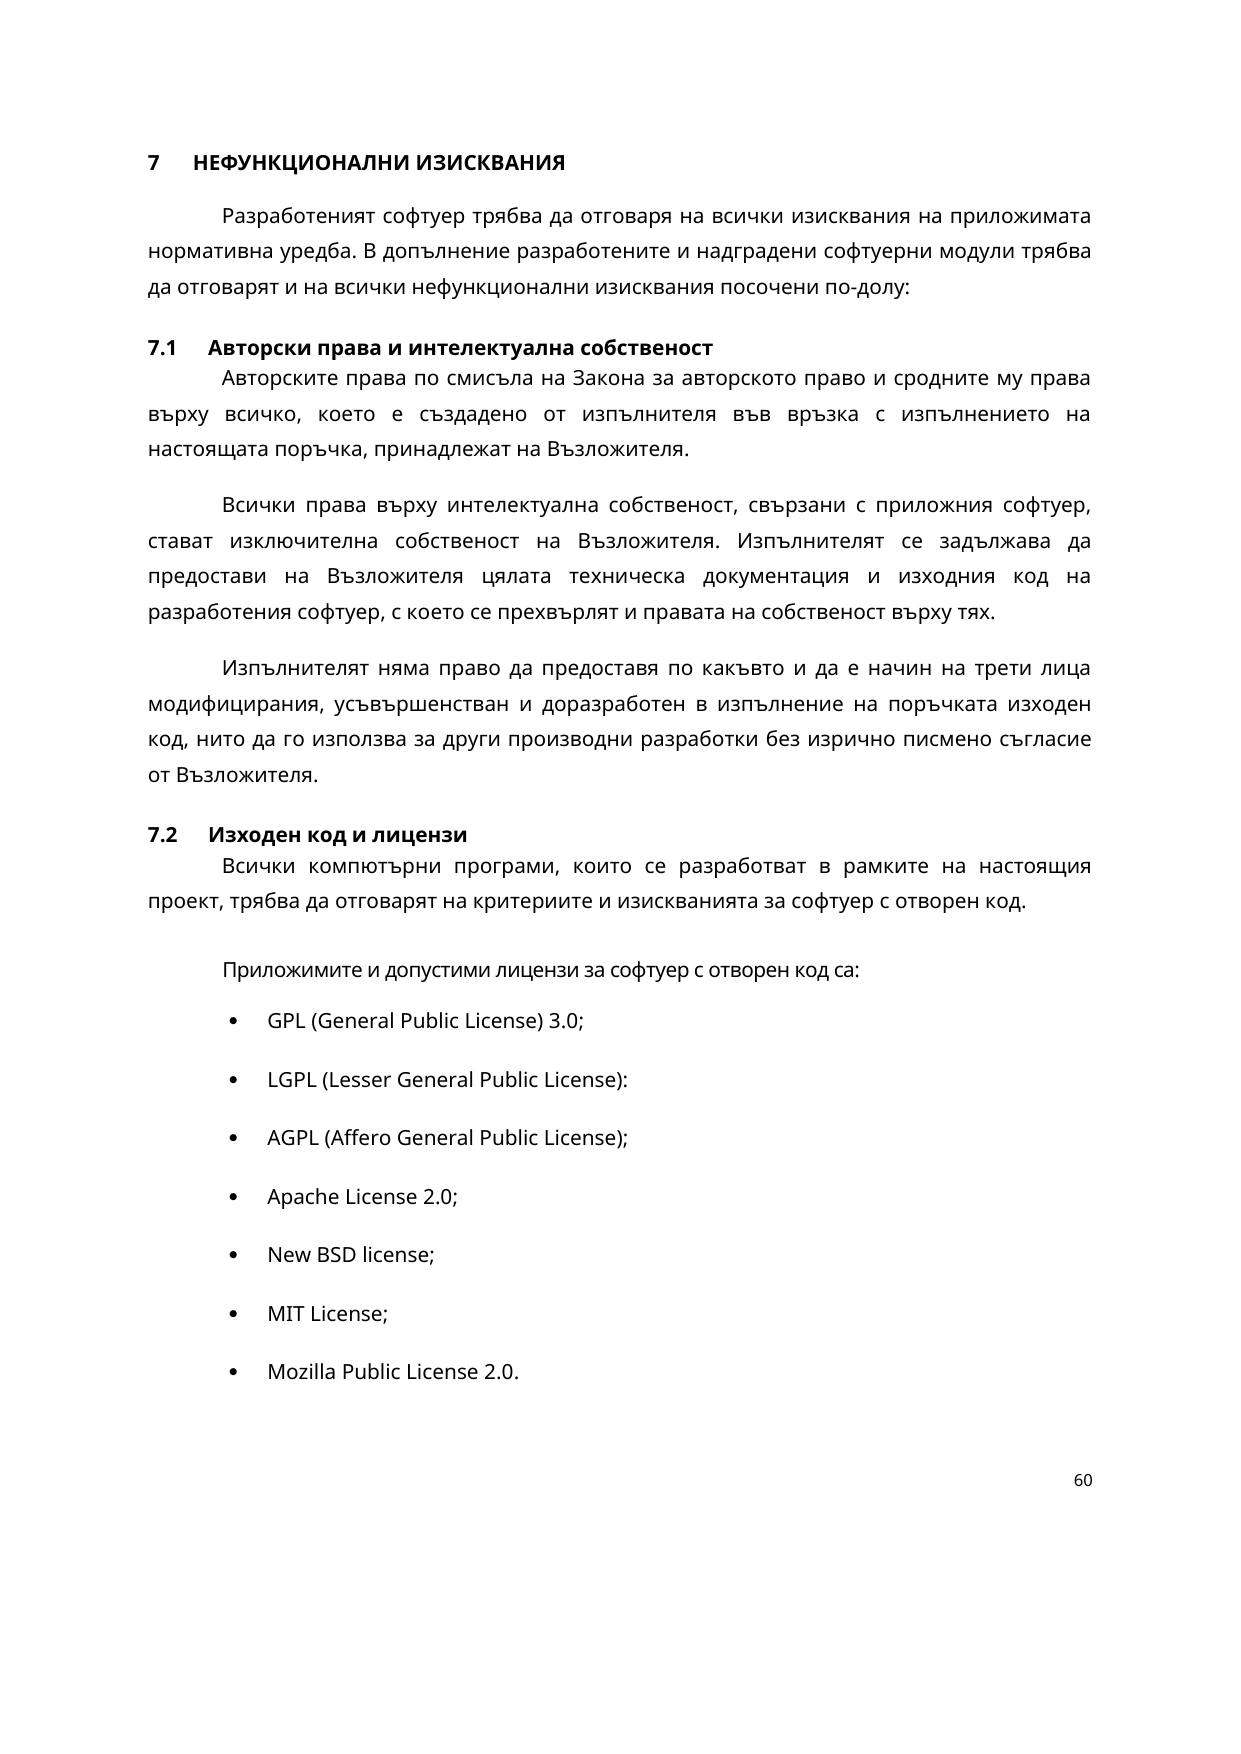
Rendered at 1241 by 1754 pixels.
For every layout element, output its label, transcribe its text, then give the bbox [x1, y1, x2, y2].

text Разработеният софтуер трябва да отговаря на всички изисквания на приложимата нормативна уредба. В допълнение разработените и надградени софтуерни модули трябва да отговарят и на всички нефункционални изисквания посочени по-долу: [148, 201, 1092, 301]
subtitle Изходен код и лицензи [148, 821, 1092, 849]
list GPL (General Public License) 3.0; [229, 1007, 1092, 1035]
list AGPL (Affero General Public License); [229, 1123, 1092, 1152]
text Всички права върху интелектуална собственост, свързани с приложния софтуер, стават изключителна собственост на Възложителя. Изпълнителят се задължава да предостави на Възложителя цялата техническа документация и изходния код на разработения софтуер, с коeто се прехвърлят и правата на собственост върху тях. [148, 491, 1092, 626]
list Mozilla Public License 2.0. [229, 1357, 1092, 1386]
text Изпълнителят няма право да предоставя по какъвто и да е начин на трети лица модифицирания, усъвършенстван и доразработен в изпълнение на поръчката изходен код, нито да го използва за други производни разработки без изрично писмено съгласие от Възложителя. [148, 653, 1092, 788]
list MIT License; [229, 1299, 1092, 1327]
text Всички компютърни програми, които се разработват в рамките на настоящия проект, трябва да отговарят на критериите и изискванията за софтуер с отворен код. [148, 851, 1092, 915]
subtitle НЕФУНКЦИОНАЛНИ ИЗИСКВАНИЯ [148, 148, 1092, 176]
text Авторските права по смисъла на Закона за авторското право и сродните му права върху всичко, което е създадено от изпълнителя във връзка с изпълнението на настоящата поръчка, принадлежат на Възложителя. [148, 363, 1092, 463]
list LGPL (Lesser General Public License): [229, 1065, 1092, 1093]
list New BSD license; [229, 1240, 1092, 1269]
list Приложимите и допустими лицензи за софтуер с отворен код са: [222, 955, 1092, 984]
list Apache License 2.0; [229, 1182, 1092, 1210]
subtitle Авторски права и интелектуална собственост [148, 333, 1092, 361]
